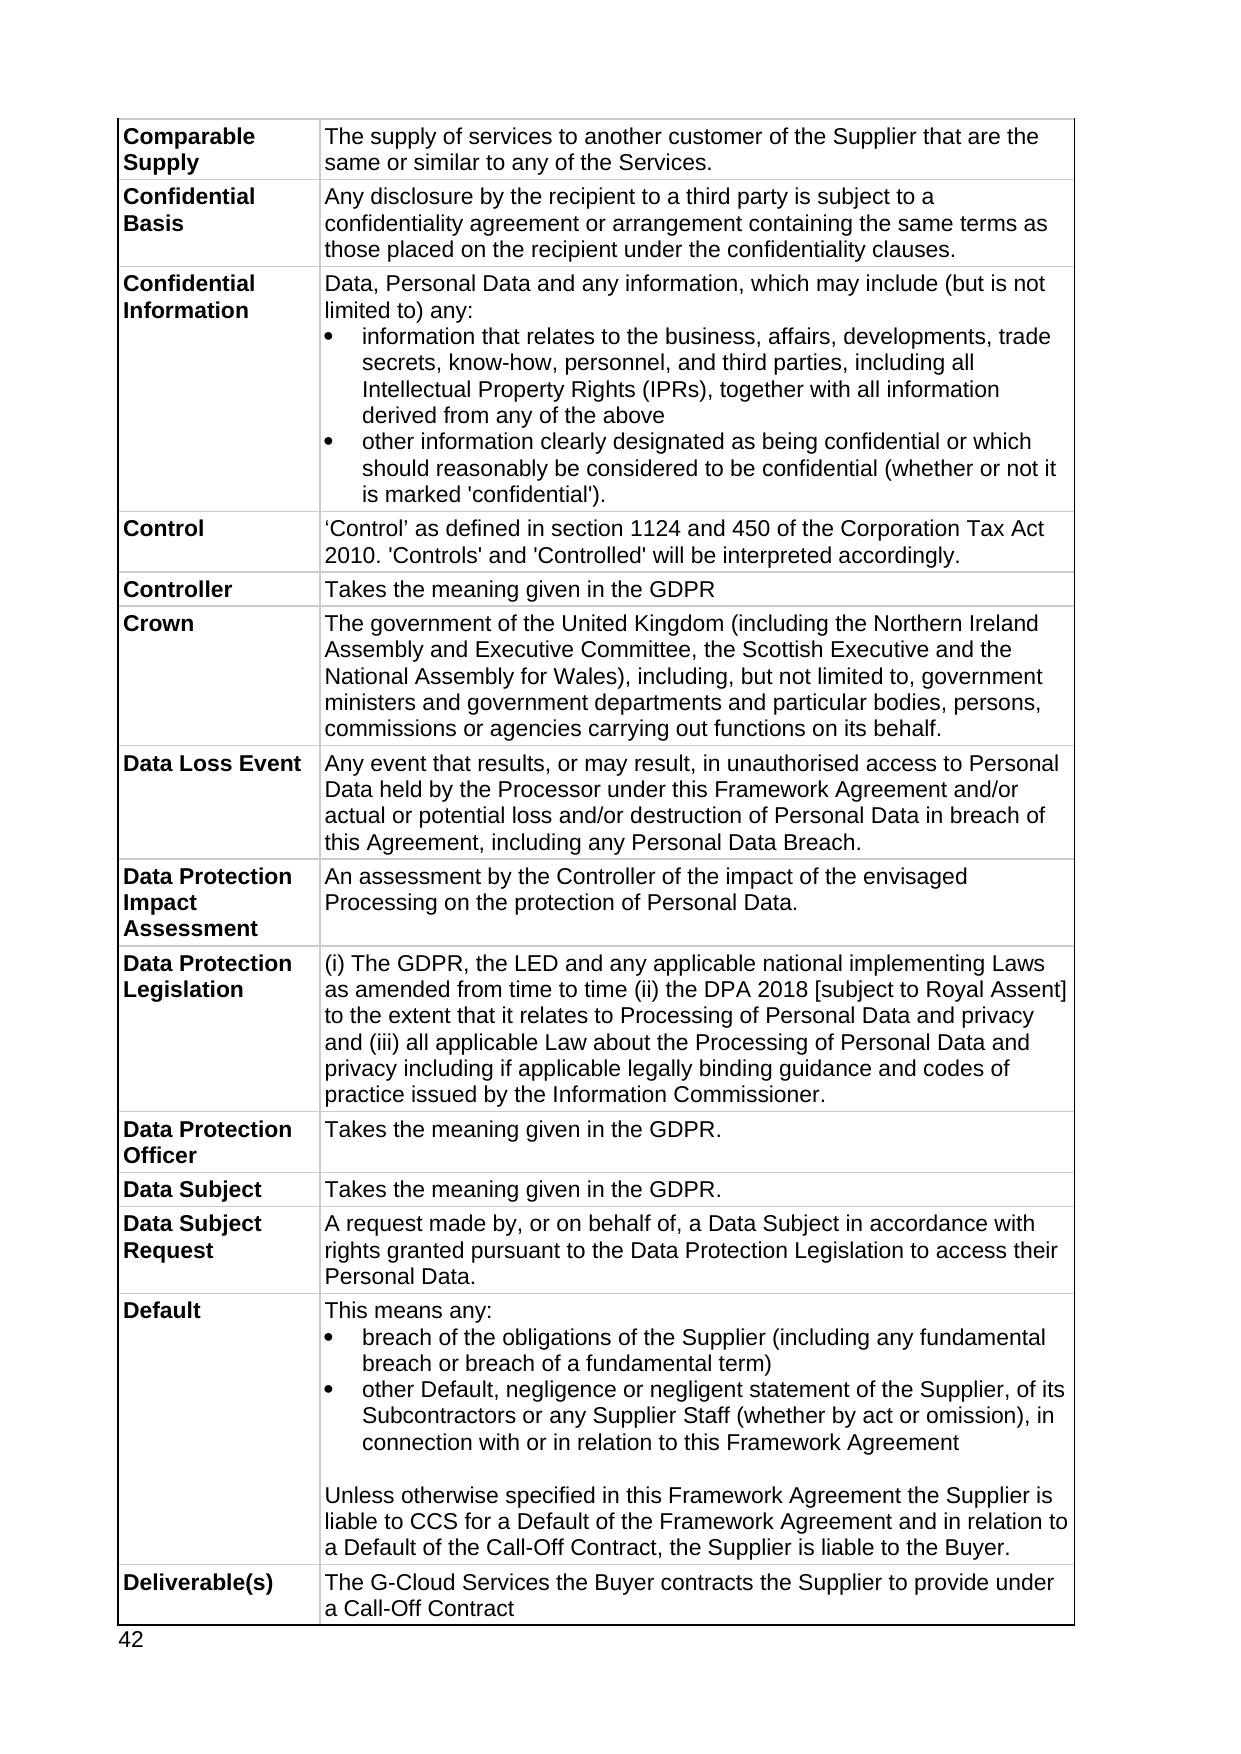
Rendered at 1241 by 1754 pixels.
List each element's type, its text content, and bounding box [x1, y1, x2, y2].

table_cell Data Protection Impact Assessment [119, 860, 319, 945]
table_cell This means any: breach of the obligations of the Supplier (including any fundamental breach or breach of a fundamental term) other Default, negligence or negligent statement of the Supplier, of its Subcontractors or any Supplier Staff (whether by act or omission), in connection with or in relation to this Framework Agreement Unless otherwise specified in this Framework Agreement the Supplier is liable to CCS for a Default of the Framework Agreement and in relation to a Default of the Call-Off Contract, the Supplier is liable to the Buyer. [321, 1294, 1074, 1564]
table_cell Data Subject [119, 1173, 319, 1206]
table_cell Data Loss Event [119, 746, 319, 858]
table_cell Takes the meaning given in the GDPR. [321, 1173, 1074, 1206]
table_cell (i) The GDPR, the LED and any applicable national implementing Laws as amended from time to time (ii) the DPA 2018 [subject to Royal Assent] to the extent that it relates to Processing of Personal Data and privacy and (iii) all applicable Law about the Processing of Personal Data and privacy including if applicable legally binding guidance and codes of practice issued by the Information Commissioner. [321, 947, 1074, 1111]
table_cell The supply of services to another customer of the Supplier that are the same or similar to any of the Services. [321, 120, 1074, 179]
table_cell Confidential Information [119, 267, 319, 511]
table_cell Confidential Basis [119, 180, 319, 266]
table_cell The government of the United Kingdom (including the Northern Ireland Assembly and Executive Committee, the Scottish Executive and the National Assembly for Wales), including, but not limited to, government ministers and government departments and particular bodies, persons, commissions or agencies carrying out functions on its behalf. [321, 607, 1074, 745]
table_cell Data Protection Officer [119, 1112, 319, 1171]
table_cell Data Protection Legislation [119, 947, 319, 1111]
table_cell Takes the meaning given in the GDPR. [321, 1112, 1074, 1171]
table_cell Control [119, 512, 319, 571]
table_cell Deliverable(s) [119, 1565, 319, 1624]
table_cell An assessment by the Controller of the impact of the envisaged Processing on the protection of Personal Data. [321, 860, 1074, 945]
table_cell Data Subject Request [119, 1207, 319, 1292]
table_cell Crown [119, 607, 319, 745]
table_cell A request made by, or on behalf of, a Data Subject in accordance with rights granted pursuant to the Data Protection Legislation to access their Personal Data. [321, 1207, 1074, 1292]
table_cell Default [119, 1294, 319, 1564]
table_cell Any disclosure by the recipient to a third party is subject to a confidentiality agreement or arrangement containing the same terms as those placed on the recipient under the confidentiality clauses. [321, 180, 1074, 266]
table_cell Controller [119, 573, 319, 605]
table_cell Any event that results, or may result, in unauthorised access to Personal Data held by the Processor under this Framework Agreement and/or actual or potential loss and/or destruction of Personal Data in breach of this Agreement, including any Personal Data Breach. [321, 746, 1074, 858]
table_cell Takes the meaning given in the GDPR [321, 573, 1074, 605]
table_cell Comparable Supply [119, 120, 319, 179]
table_cell ‘Control’ as defined in section 1124 and 450 of the Corporation Tax Act 2010. 'Controls' and 'Controlled' will be interpreted accordingly. [321, 512, 1074, 571]
table_cell Data, Personal Data and any information, which may include (but is not limited to) any: information that relates to the business, affairs, developments, trade secrets, know-how, personnel, and third parties, including all Intellectual Property Rights (IPRs), together with all information derived from any of the above other information clearly designated as being confidential or which should reasonably be considered to be confidential (whether or not it is marked 'confidential'). [321, 267, 1074, 511]
table_cell The G-Cloud Services the Buyer contracts the Supplier to provide under a Call-Off Contract [321, 1565, 1074, 1624]
